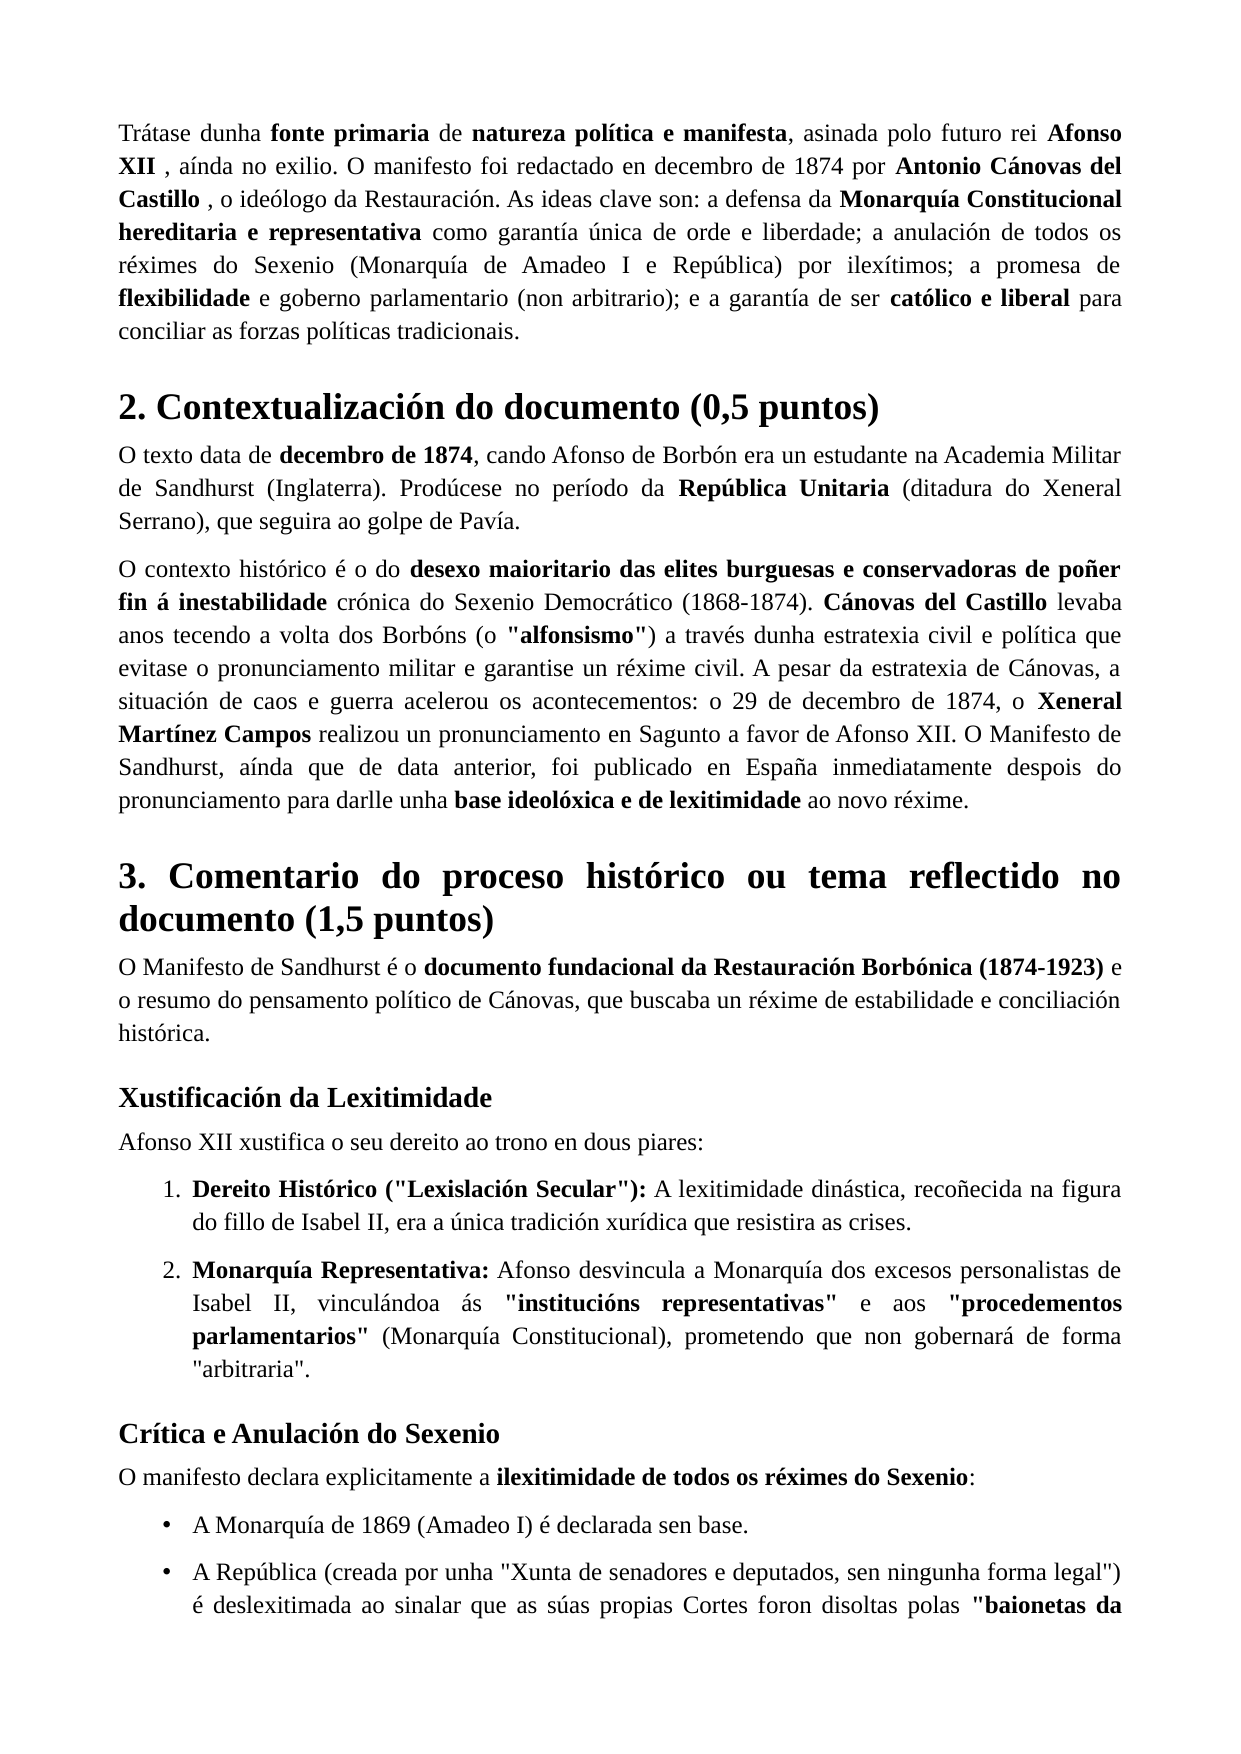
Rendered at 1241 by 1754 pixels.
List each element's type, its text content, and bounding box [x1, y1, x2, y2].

text O Manifesto de Sandhurst é o documento fundacional da Restauración Borbónica (1874-1923) e o resumo do pensamento político de Cánovas, que buscaba un réxime de estabilidade e conciliación histórica. [118, 952, 1122, 1047]
text Afonso XII xustifica o seu dereito ao trono en dous piares: [118, 1127, 1122, 1155]
list A Monarquía de 1869 (Amadeo I) é declarada sen base. [162, 1510, 1122, 1538]
list Monarquía Representativa: Afonso desvincula a Monarquía dos excesos personalistas de Isabel II, vinculándoa ás "institucións representativas" e aos "procedementos parlamentarios" (Monarquía Constitucional), prometendo que non gobernará de forma "arbitraria". [162, 1255, 1122, 1383]
text O manifesto declara explicitamente a ilexitimidade de todos os réximes do Sexenio: [118, 1462, 1122, 1491]
subtitle Xustificación da Lexitimidade [118, 1081, 1122, 1114]
subtitle 3. Comentario do proceso histórico ou tema reflectido no documento (1,5 puntos) [118, 853, 1122, 940]
text O texto data de decembro de 1874, cando Afonso de Borbón era un estudante na Academia Militar de Sandhurst (Inglaterra). Prodúcese no período da República Unitaria (ditadura do Xeneral Serrano), que seguira ao golpe de Pavía. [118, 440, 1122, 535]
subtitle 2. Contextualización do documento (0,5 puntos) [118, 385, 1122, 428]
text Trátase dunha fonte primaria de natureza política e manifesta, asinada polo futuro rei Afonso XII , aínda no exilio. O manifesto foi redactado en decembro de 1874 por Antonio Cánovas del Castillo , o ideólogo da Restauración. As ideas clave son: a defensa da Monarquía Constitucional hereditaria e representativa como garantía única de orde e liberdade; a anulación de todos os réximes do Sexenio (Monarquía de Amadeo I e República) por ilexítimos; a promesa de flexibilidade e goberno parlamentario (non arbitrario); e a garantía de ser católico e liberal para conciliar as forzas políticas tradicionais. [118, 118, 1122, 345]
list A República (creada por unha "Xunta de senadores e deputados, sen ningunha forma legal") é deslexitimada ao sinalar que as súas propias Cortes foron disoltas polas "baionetas da [162, 1557, 1122, 1619]
text O contexto histórico é o do desexo maioritario das elites burguesas e conservadoras de poñer fin á inestabilidade crónica do Sexenio Democrático (1868-1874). Cánovas del Castillo levaba anos tecendo a volta dos Borbóns (o "alfonsismo") a través dunha estratexia civil e política que evitase o pronunciamento militar e garantise un réxime civil. A pesar da estratexia de Cánovas, a situación de caos e guerra acelerou os acontecementos: o 29 de decembro de 1874, o Xeneral Martínez Campos realizou un pronunciamento en Sagunto a favor de Afonso XII. O Manifesto de Sandhurst, aínda que de data anterior, foi publicado en España inmediatamente despois do pronunciamento para darlle unha base ideolóxica e de lexitimidade ao novo réxime. [118, 554, 1122, 814]
list Dereito Histórico ("Lexislación Secular"): A lexitimidade dinástica, recoñecida na figura do fillo de Isabel II, era a única tradición xurídica que resistira as crises. [162, 1174, 1122, 1236]
subtitle Crítica e Anulación do Sexenio [118, 1416, 1122, 1449]
